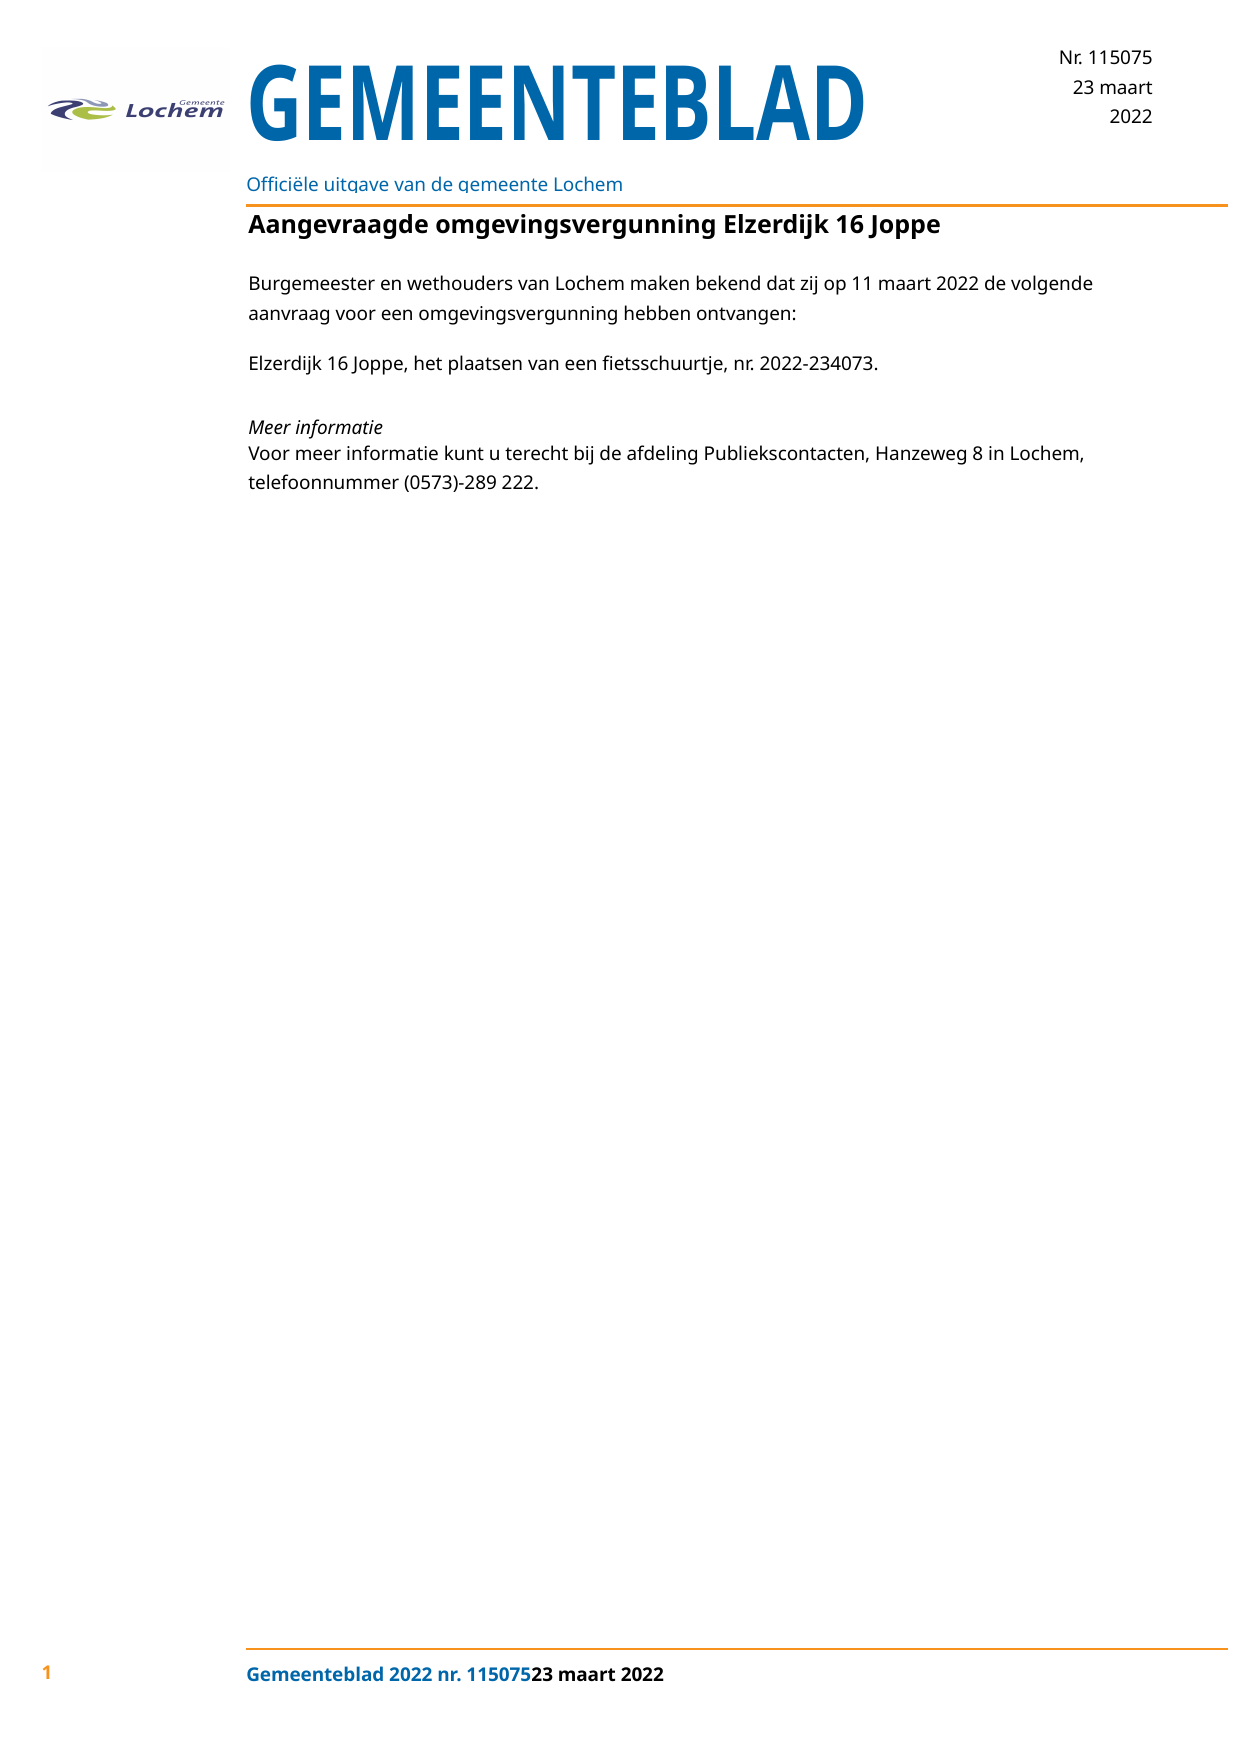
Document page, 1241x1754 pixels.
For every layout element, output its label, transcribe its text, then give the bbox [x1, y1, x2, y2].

text Elzerdijk 16 Joppe, het plaatsen van een fietsschuurtje, nr. 2022-234073. [248, 350, 1152, 376]
text Meer informatie [248, 414, 1152, 440]
text Aangevraagde omgevingsvergunning Elzerdijk 16 Joppe [248, 207, 1152, 241]
text Voor meer informatie kunt u terecht bij de afdeling Publiekscontacten, Hanzeweg 8 in Lochem, telefoonnummer (0573)-289 222. [248, 440, 1152, 495]
picture [41, 47, 231, 172]
text Burgemeester en wethouders van Lochem maken bekend dat zij op 11 maart 2022 de volgende aanvraag voor een omgevingsvergunning hebben ontvangen: [248, 270, 1152, 326]
